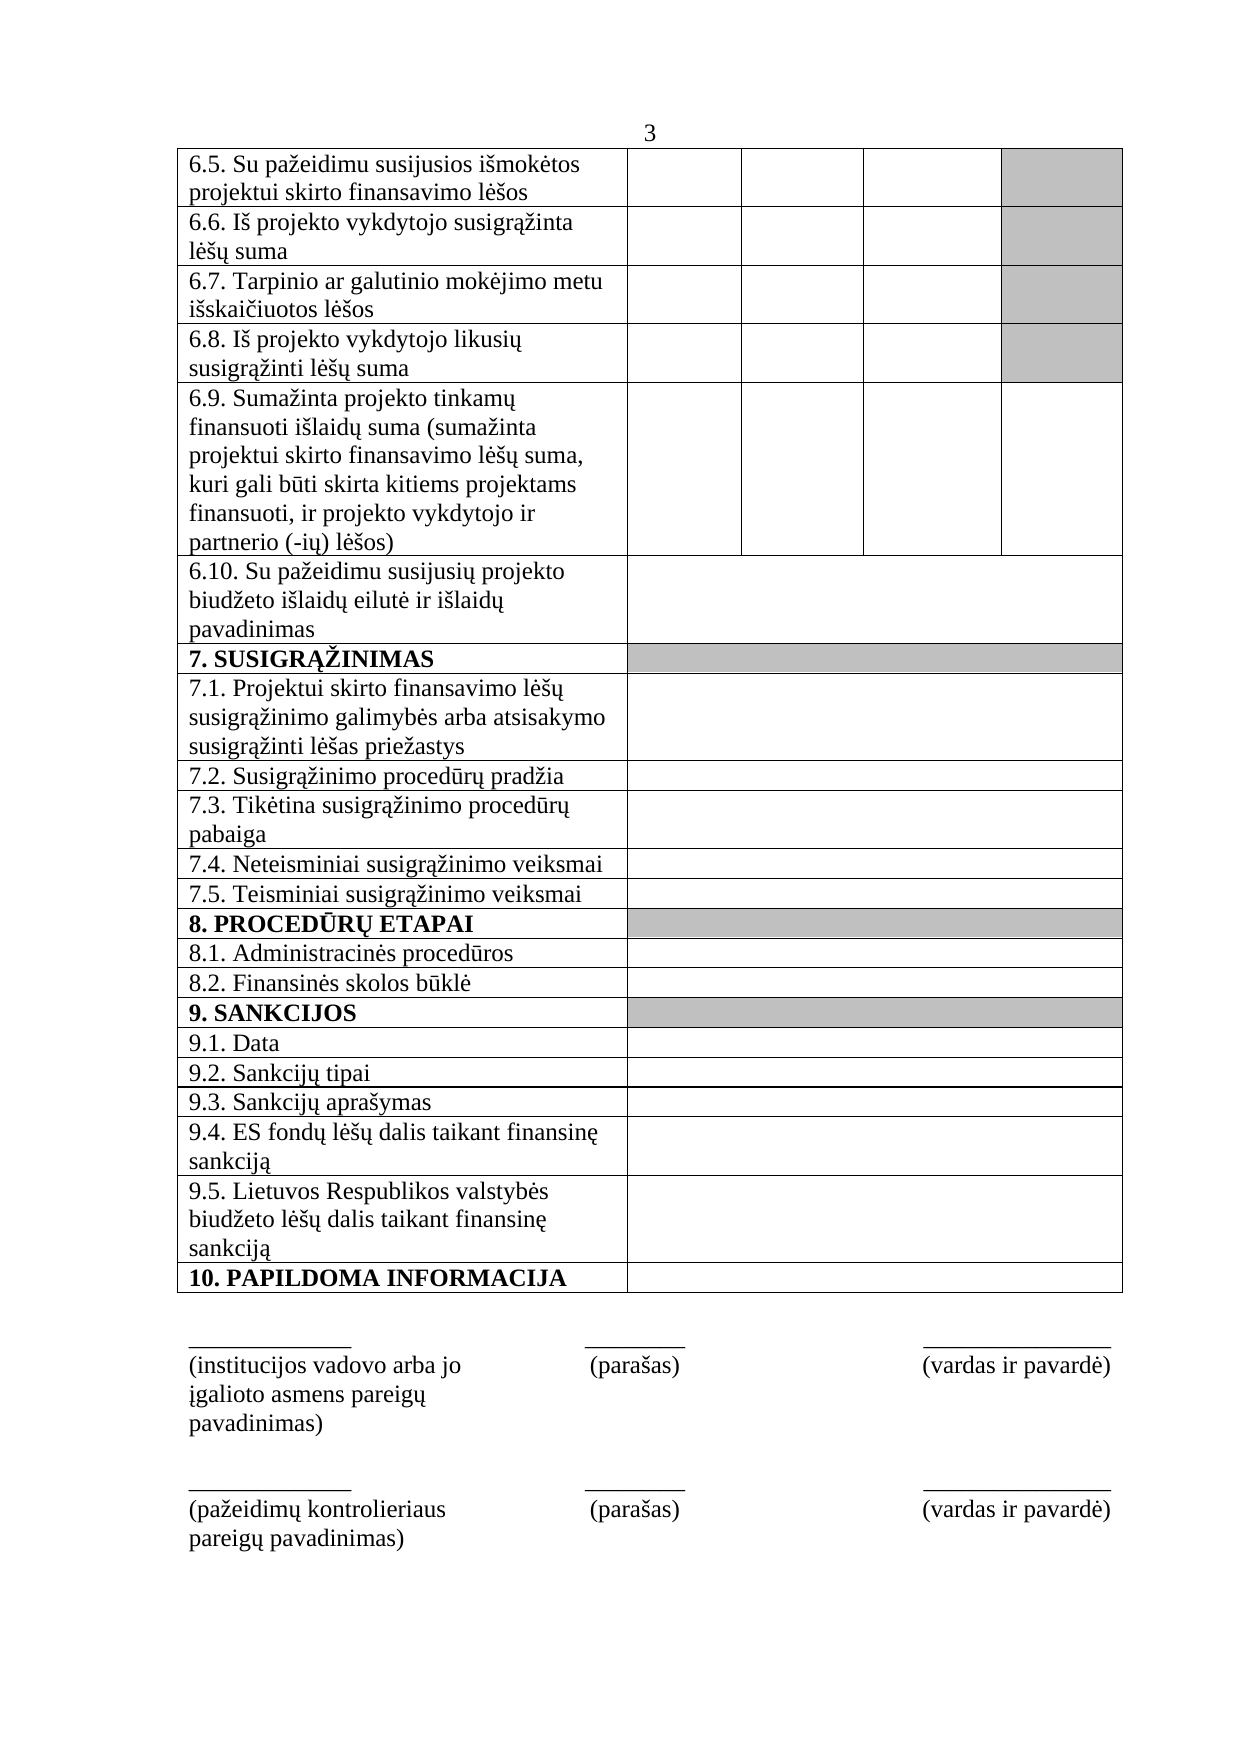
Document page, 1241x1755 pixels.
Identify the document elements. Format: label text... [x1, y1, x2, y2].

table_cell [628, 674, 742, 760]
table_cell [864, 761, 1001, 789]
table_cell 6.5. Su pažeidimu susijusios išmokėtos projektui skirto finansavimo lėšos [178, 149, 627, 206]
table_cell 7. SUSIGRĄŽINIMAS [178, 644, 627, 672]
table_cell [742, 1058, 864, 1086]
table_cell [742, 1176, 864, 1262]
table_cell [742, 998, 864, 1027]
table_cell 9.1. Data [178, 1028, 627, 1057]
table_cell [1001, 879, 1122, 908]
table_cell [628, 761, 742, 789]
table_cell 6.9. Sumažinta projekto tinkamų finansuoti išlaidų suma (sumažinta projektui skirto finansavimo lėšų suma, kuri gali būti skirta kitiems projektams finansuoti, ir projekto vykdytojo ir partnerio (-ių) lėšos) [178, 383, 627, 555]
table_cell [742, 968, 864, 997]
table_cell [864, 968, 1001, 997]
table_cell [742, 1028, 864, 1057]
table_cell 6.8. Iš projekto vykdytojo likusių susigrąžinti lėšų suma [178, 324, 627, 382]
table_cell [628, 324, 741, 382]
table_cell [628, 383, 741, 555]
table_cell [1001, 1088, 1122, 1116]
table_cell [628, 1088, 742, 1116]
table_cell [864, 791, 1001, 848]
table_cell [628, 1176, 742, 1262]
table_cell [742, 149, 863, 206]
table_cell [742, 207, 863, 265]
table_cell [1001, 909, 1122, 937]
table_cell [742, 324, 863, 382]
table_cell [864, 207, 1001, 265]
table_cell [864, 149, 1001, 206]
table_cell [628, 149, 741, 206]
table_cell 8. PROCEDŪRŲ ETAPAI [178, 909, 627, 937]
table_cell [742, 761, 864, 789]
table_cell [864, 998, 1001, 1027]
table_cell [1002, 149, 1122, 206]
table_cell [1002, 324, 1122, 382]
table_cell [864, 1117, 1001, 1175]
table_header ________ (parašas) [523, 1465, 747, 1552]
table_cell 6.6. Iš projekto vykdytojo susigrąžinta lėšų suma [178, 207, 627, 265]
table_cell [628, 791, 742, 848]
table_cell [742, 879, 864, 908]
table_cell [628, 556, 742, 643]
table_cell [864, 1176, 1001, 1262]
table_cell 8.2. Finansinės skolos būklė [178, 968, 627, 997]
table_header _____________ (pažeidimų kontrolieriaus pareigų pavadinimas) [177, 1465, 522, 1552]
table_cell [864, 266, 1001, 323]
table_cell 7.4. Neteisminiai susigrąžinimo veiksmai [178, 849, 627, 878]
table_cell [628, 909, 742, 937]
table_cell [1001, 674, 1122, 760]
table_cell 10. PAPILDOMA INFORMACIJA [178, 1263, 627, 1292]
table_header _______________ (vardas ir pavardė) [747, 1322, 1122, 1437]
table_cell [864, 909, 1001, 937]
table_cell [864, 849, 1001, 878]
table_cell [742, 939, 864, 967]
table_cell 9.4. ES fondų lėšų dalis taikant finansinę sankciją [178, 1117, 627, 1175]
table_cell 9. SANKCIJOS [178, 998, 627, 1027]
table_cell [864, 1263, 1001, 1292]
table_header _____________ (institucijos vadovo arba jo įgalioto asmens pareigų pavadinimas) [177, 1322, 522, 1437]
table_cell [864, 879, 1001, 908]
table_cell [864, 1058, 1001, 1086]
table_cell [864, 1028, 1001, 1057]
table_cell 6.7. Tarpinio ar galutinio mokėjimo metu išskaičiuotos lėšos [178, 266, 627, 323]
table_cell [1001, 1176, 1122, 1262]
table_cell [742, 383, 863, 555]
table_cell [1002, 383, 1122, 555]
table_cell [1002, 266, 1122, 323]
table_cell [742, 909, 864, 937]
table_cell [628, 644, 742, 672]
table_cell [628, 849, 742, 878]
table_cell 7.2. Susigrąžinimo procedūrų pradžia [178, 761, 627, 789]
table_cell [864, 383, 1001, 555]
table_cell [1001, 644, 1122, 672]
table_cell [742, 791, 864, 848]
table_header _______________ (vardas ir pavardė) [747, 1465, 1122, 1552]
table_cell [1001, 968, 1122, 997]
table_cell [1001, 1263, 1122, 1292]
table_cell [742, 556, 864, 643]
table_cell [742, 644, 864, 672]
table_cell [628, 1263, 742, 1292]
table_cell [628, 1117, 742, 1175]
table_cell [864, 1088, 1001, 1116]
table_cell [1001, 939, 1122, 967]
table_cell [1002, 207, 1122, 265]
table_cell [628, 939, 742, 967]
table_cell [864, 324, 1001, 382]
table_cell 8.1. Administracinės procedūros [178, 939, 627, 967]
table_cell [628, 207, 741, 265]
table_cell [1001, 791, 1122, 848]
table_cell [1001, 1058, 1122, 1086]
table_cell [1001, 1028, 1122, 1057]
table_cell [742, 1117, 864, 1175]
table_cell [628, 1028, 742, 1057]
table_cell [628, 1058, 742, 1086]
table_cell [742, 849, 864, 878]
table_cell [864, 939, 1001, 967]
table_cell [628, 879, 742, 908]
table_header ________ (parašas) [523, 1322, 747, 1437]
table_cell 7.1. Projektui skirto finansavimo lėšų susigrąžinimo galimybės arba atsisakymo susigrąžinti lėšas priežastys [178, 674, 627, 760]
table_cell 9.2. Sankcijų tipai [178, 1058, 627, 1086]
table_cell [628, 998, 742, 1027]
table_cell [742, 266, 863, 323]
table_cell 9.3. Sankcijų aprašymas [178, 1088, 627, 1116]
table_cell [742, 1088, 864, 1116]
table_cell 9.5. Lietuvos Respublikos valstybės biudžeto lėšų dalis taikant finansinę sankciją [178, 1176, 627, 1262]
table_cell [628, 266, 741, 323]
table_cell [864, 644, 1001, 672]
table_cell 7.5. Teisminiai susigrąžinimo veiksmai [178, 879, 627, 908]
table_cell [864, 674, 1001, 760]
table_cell [628, 968, 742, 997]
table_cell 7.3. Tikėtina susigrąžinimo procedūrų pabaiga [178, 791, 627, 848]
table_cell [864, 556, 1001, 643]
table_cell [1001, 998, 1122, 1027]
table_cell [1001, 849, 1122, 878]
table_cell [742, 1263, 864, 1292]
table_cell [1001, 556, 1122, 643]
table_cell [1001, 1117, 1122, 1175]
table_cell [742, 674, 864, 760]
table_cell 6.10. Su pažeidimu susijusių projekto biudžeto išlaidų eilutė ir išlaidų pavadinimas [178, 556, 627, 643]
table_cell [1001, 761, 1122, 789]
